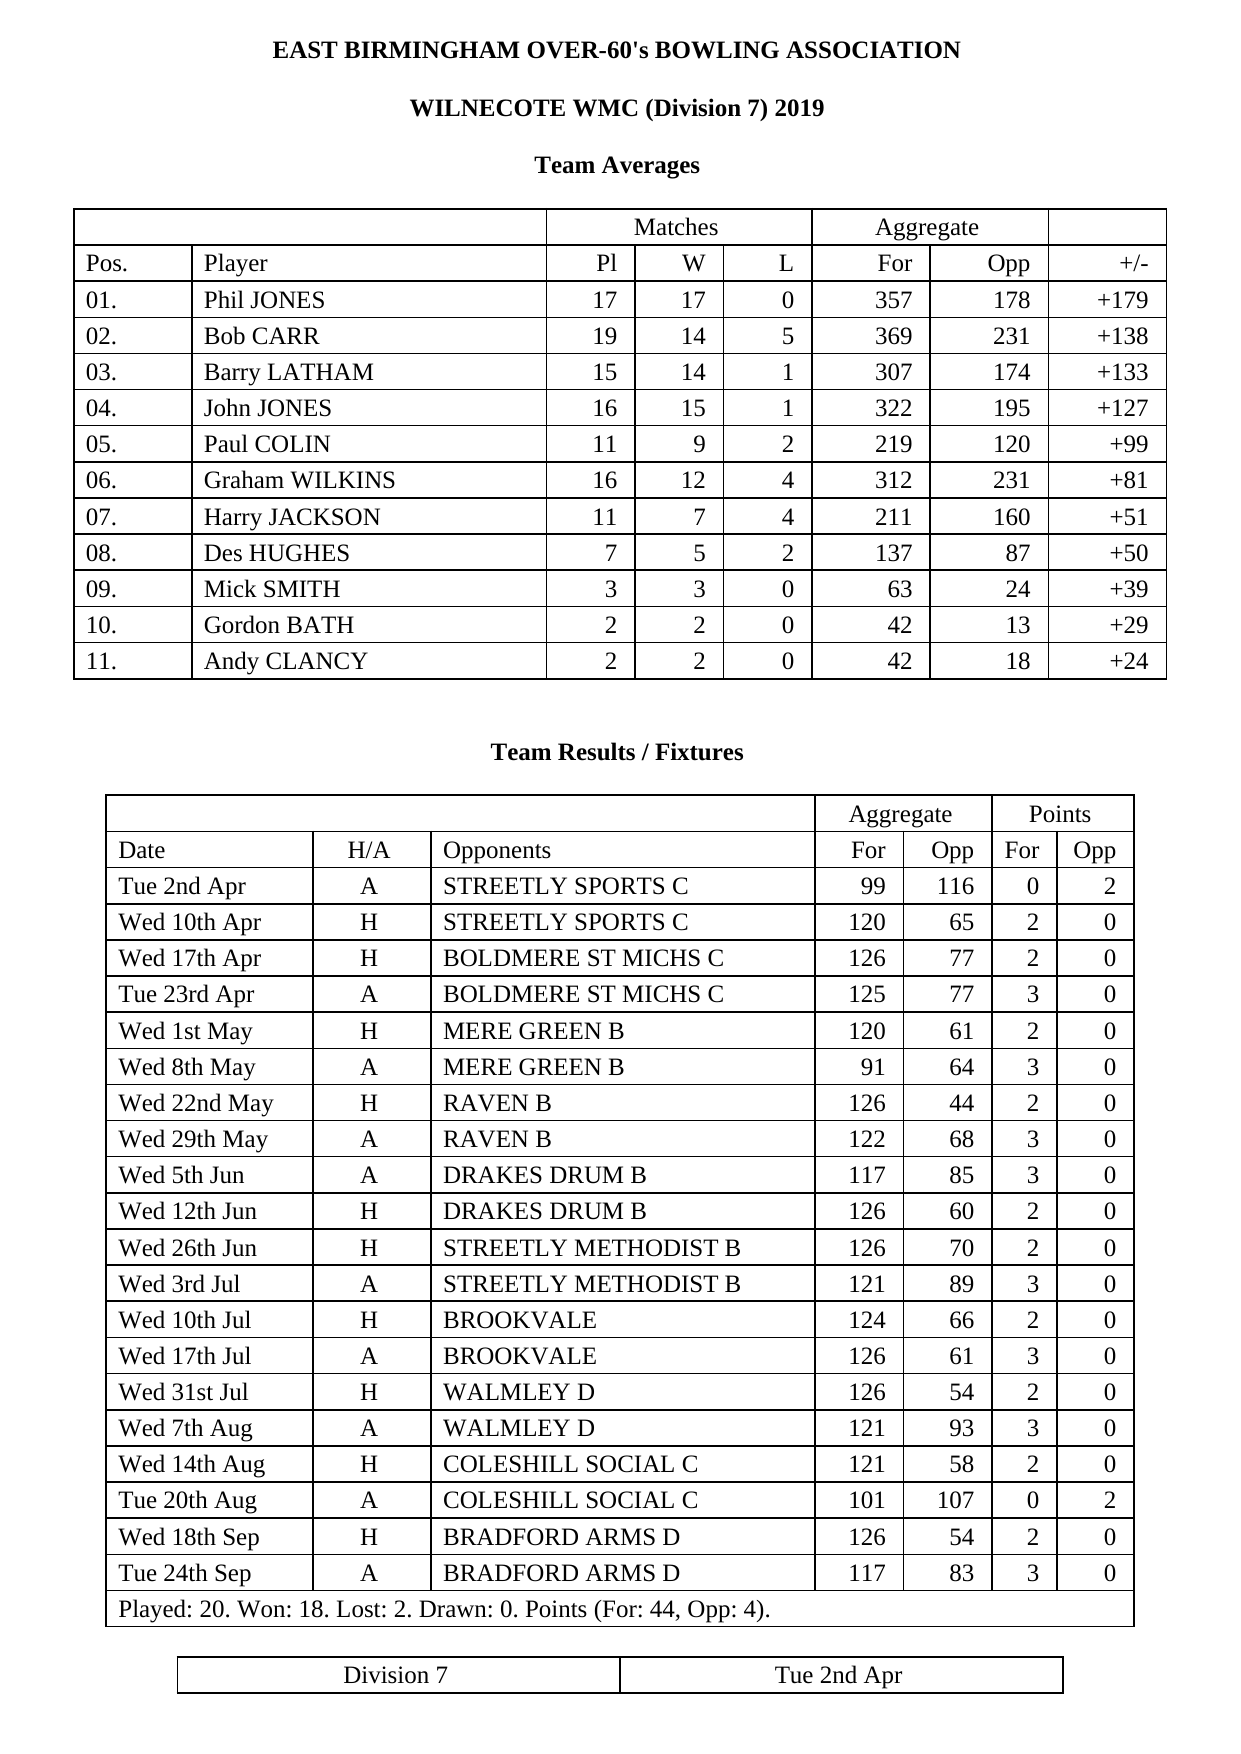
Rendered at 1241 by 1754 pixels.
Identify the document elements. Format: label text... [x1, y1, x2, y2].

table_header [1049, 210, 1166, 244]
table_cell W [636, 246, 723, 280]
table_cell 66 [904, 1302, 991, 1337]
table_cell 1 [724, 390, 811, 425]
table_cell 0 [1058, 1338, 1133, 1373]
table_cell 83 [904, 1555, 991, 1589]
table_cell Bob CARR [193, 318, 546, 352]
table_cell 54 [904, 1519, 991, 1553]
table_cell H [314, 1374, 430, 1409]
table_cell +138 [1049, 318, 1166, 352]
table_cell 5 [724, 318, 811, 352]
table_header Aggregate [813, 210, 1048, 244]
table_cell Des HUGHES [193, 535, 546, 569]
table_cell 2 [993, 1013, 1056, 1047]
table_cell WALMLEY D [432, 1374, 814, 1409]
table_cell 231 [931, 463, 1048, 497]
table_cell Wed 22nd May [107, 1085, 312, 1120]
table_cell 3 [636, 571, 723, 606]
table_cell 87 [931, 535, 1048, 569]
table_cell 7 [636, 499, 723, 533]
table_cell H [314, 941, 430, 975]
table_cell 195 [931, 390, 1048, 425]
table_cell 0 [1058, 905, 1133, 939]
table_cell John JONES [193, 390, 546, 425]
table_cell 61 [904, 1338, 991, 1373]
text Team Results / Fixtures [38, 737, 1202, 766]
table_header [75, 210, 546, 244]
table_cell 3 [993, 977, 1056, 1011]
table_cell 357 [813, 282, 929, 316]
table_cell 101 [816, 1483, 903, 1517]
table_cell Tue 20th Aug [107, 1483, 312, 1517]
table_cell Wed 14th Aug [107, 1447, 312, 1481]
table_cell A [314, 977, 430, 1011]
table_cell Wed 3rd Jul [107, 1266, 312, 1300]
table_cell 10. [75, 607, 191, 642]
table_cell 7 [547, 535, 634, 569]
table_cell H [314, 1302, 430, 1337]
table_cell WALMLEY D [432, 1411, 814, 1445]
table_header Points [993, 796, 1133, 831]
table_cell 61 [904, 1013, 991, 1047]
table_cell 0 [993, 868, 1056, 903]
table_cell A [314, 1266, 430, 1300]
table_cell 0 [1058, 1411, 1133, 1445]
table_cell Wed 7th Aug [107, 1411, 312, 1445]
table_cell +/- [1049, 246, 1166, 280]
table_cell 0 [1058, 1085, 1133, 1120]
table_cell 11 [547, 499, 634, 533]
table_cell BRADFORD ARMS D [432, 1555, 814, 1589]
table_cell COLESHILL SOCIAL C [432, 1447, 814, 1481]
table_cell BRADFORD ARMS D [432, 1519, 814, 1553]
table_cell 3 [993, 1338, 1056, 1373]
table_cell 68 [904, 1121, 991, 1156]
table_cell 117 [816, 1555, 903, 1589]
table_cell MERE GREEN B [432, 1013, 814, 1047]
table_cell Harry JACKSON [193, 499, 546, 533]
table_cell 0 [1058, 1555, 1133, 1589]
table_cell +39 [1049, 571, 1166, 606]
table_cell 2 [993, 1085, 1056, 1120]
table_cell 06. [75, 463, 191, 497]
table_cell BROOKVALE [432, 1338, 814, 1373]
table_cell 11. [75, 643, 191, 678]
table_cell 3 [993, 1121, 1056, 1156]
table_cell Opp [1058, 832, 1133, 867]
table_cell 5 [636, 535, 723, 569]
table_cell +50 [1049, 535, 1166, 569]
table_cell 0 [724, 607, 811, 642]
table_header [107, 796, 814, 831]
table_cell +99 [1049, 426, 1166, 461]
table_cell For [993, 832, 1056, 867]
table_cell 0 [724, 643, 811, 678]
table_cell 121 [816, 1447, 903, 1481]
table_cell +127 [1049, 390, 1166, 425]
table_cell +179 [1049, 282, 1166, 316]
table_cell 2 [636, 643, 723, 678]
table_cell H [314, 905, 430, 939]
table_cell 0 [1058, 1519, 1133, 1553]
table_cell A [314, 1411, 430, 1445]
table_cell 0 [1058, 1013, 1133, 1047]
table_cell Mick SMITH [193, 571, 546, 606]
table_cell 369 [813, 318, 929, 352]
table_cell 125 [816, 977, 903, 1011]
table_cell RAVEN B [432, 1121, 814, 1156]
table_cell H/A [314, 832, 430, 867]
table_cell 14 [636, 318, 723, 352]
table_cell Wed 29th May [107, 1121, 312, 1156]
table_cell 2 [993, 1230, 1056, 1264]
table_cell +51 [1049, 499, 1166, 533]
table_cell 2 [993, 905, 1056, 939]
table_cell Tue 24th Sep [107, 1555, 312, 1589]
table_cell 116 [904, 868, 991, 903]
table_cell 126 [816, 1230, 903, 1264]
table_cell 126 [816, 1519, 903, 1553]
table_cell 219 [813, 426, 929, 461]
table_cell Wed 26th Jun [107, 1230, 312, 1264]
table_cell STREETLY SPORTS C [432, 905, 814, 939]
table_cell H [314, 1447, 430, 1481]
table_cell Phil JONES [193, 282, 546, 316]
table_cell DRAKES DRUM B [432, 1157, 814, 1192]
table_cell 0 [1058, 1266, 1133, 1300]
table_cell 3 [993, 1555, 1056, 1589]
table_cell Gordon BATH [193, 607, 546, 642]
table_cell 07. [75, 499, 191, 533]
table_cell 231 [931, 318, 1048, 352]
table_cell +29 [1049, 607, 1166, 642]
table_cell 70 [904, 1230, 991, 1264]
table_cell 3 [993, 1266, 1056, 1300]
table_cell A [314, 1157, 430, 1192]
table_cell 122 [816, 1121, 903, 1156]
table_cell Opponents [432, 832, 814, 867]
table_cell 2 [993, 941, 1056, 975]
table_cell 0 [1058, 977, 1133, 1011]
table_cell 24 [931, 571, 1048, 606]
table_cell L [724, 246, 811, 280]
table_cell 58 [904, 1447, 991, 1481]
table_cell Wed 10th Apr [107, 905, 312, 939]
table_cell BROOKVALE [432, 1302, 814, 1337]
table_cell 0 [993, 1483, 1056, 1517]
table_cell 124 [816, 1302, 903, 1337]
table_cell 120 [816, 1013, 903, 1047]
table_cell 77 [904, 941, 991, 975]
table_cell 3 [993, 1049, 1056, 1083]
table_cell H [314, 1230, 430, 1264]
table_cell Wed 18th Sep [107, 1519, 312, 1553]
table_cell H [314, 1013, 430, 1047]
table_cell 0 [724, 282, 811, 316]
table_cell Pl [547, 246, 634, 280]
table_cell 85 [904, 1157, 991, 1192]
table_cell 99 [816, 868, 903, 903]
table_cell Pos. [75, 246, 191, 280]
table_cell 12 [636, 463, 723, 497]
table_cell 17 [636, 282, 723, 316]
table_cell 121 [816, 1411, 903, 1445]
table_cell 04. [75, 390, 191, 425]
table_cell +81 [1049, 463, 1166, 497]
table_cell 0 [1058, 1374, 1133, 1409]
table_cell Tue 2nd Apr [107, 868, 312, 903]
table_cell Graham WILKINS [193, 463, 546, 497]
table_cell 307 [813, 354, 929, 389]
table_cell 3 [547, 571, 634, 606]
table_cell 160 [931, 499, 1048, 533]
table_cell 54 [904, 1374, 991, 1409]
table_cell Wed 17th Jul [107, 1338, 312, 1373]
table_cell Wed 5th Jun [107, 1157, 312, 1192]
table_cell 0 [1058, 1121, 1133, 1156]
table_cell 4 [724, 499, 811, 533]
table_cell Wed 17th Apr [107, 941, 312, 975]
table_cell For [813, 246, 929, 280]
table_cell RAVEN B [432, 1085, 814, 1120]
table_cell 91 [816, 1049, 903, 1083]
table_cell 2 [993, 1519, 1056, 1553]
table_cell 14 [636, 354, 723, 389]
table_header Division 7 [178, 1658, 619, 1692]
table_cell 2 [724, 426, 811, 461]
table_cell 3 [993, 1411, 1056, 1445]
table_cell 0 [1058, 941, 1133, 975]
table_cell 08. [75, 535, 191, 569]
table_cell DRAKES DRUM B [432, 1194, 814, 1228]
table_cell Wed 1st May [107, 1013, 312, 1047]
table_cell A [314, 1555, 430, 1589]
table_cell 63 [813, 571, 929, 606]
table_cell 2 [724, 535, 811, 569]
table_cell 13 [931, 607, 1048, 642]
table_cell 11 [547, 426, 634, 461]
table_header Matches [547, 210, 811, 244]
table_cell STREETLY METHODIST B [432, 1266, 814, 1300]
table_cell A [314, 1483, 430, 1517]
table_cell 9 [636, 426, 723, 461]
table_cell Paul COLIN [193, 426, 546, 461]
table_cell 16 [547, 463, 634, 497]
table_cell Date [107, 832, 312, 867]
table_cell 117 [816, 1157, 903, 1192]
table_cell 126 [816, 1374, 903, 1409]
table_cell 2 [547, 607, 634, 642]
table_cell BOLDMERE ST MICHS C [432, 941, 814, 975]
table_header Tue 2nd Apr [621, 1658, 1062, 1692]
table_cell COLESHILL SOCIAL C [432, 1483, 814, 1517]
table_cell For [816, 832, 903, 867]
table_cell 107 [904, 1483, 991, 1517]
table_cell 126 [816, 1194, 903, 1228]
table_cell Wed 12th Jun [107, 1194, 312, 1228]
table_cell 2 [993, 1194, 1056, 1228]
table_cell Andy CLANCY [193, 643, 546, 678]
table_cell H [314, 1194, 430, 1228]
table_cell 322 [813, 390, 929, 425]
table_cell 42 [813, 607, 929, 642]
table_cell 01. [75, 282, 191, 316]
table_cell 2 [547, 643, 634, 678]
table_cell Wed 8th May [107, 1049, 312, 1083]
table_cell Wed 10th Jul [107, 1302, 312, 1337]
table_cell 178 [931, 282, 1048, 316]
table_cell 15 [547, 354, 634, 389]
table_cell Opp [931, 246, 1048, 280]
table_cell 09. [75, 571, 191, 606]
table_cell 0 [1058, 1230, 1133, 1264]
table_cell 4 [724, 463, 811, 497]
table_header Aggregate [816, 796, 991, 831]
table_cell 120 [931, 426, 1048, 461]
table_cell 137 [813, 535, 929, 569]
table_cell Player [193, 246, 546, 280]
table_cell 2 [636, 607, 723, 642]
table_cell 126 [816, 1338, 903, 1373]
table_cell 2 [1058, 868, 1133, 903]
text WILNECOTE WMC (Division 7) 2019 [38, 93, 1202, 122]
table_cell 42 [813, 643, 929, 678]
table_cell Barry LATHAM [193, 354, 546, 389]
table_cell 121 [816, 1266, 903, 1300]
table_cell 0 [1058, 1302, 1133, 1337]
table_cell 0 [1058, 1194, 1133, 1228]
table_cell 16 [547, 390, 634, 425]
table_cell A [314, 868, 430, 903]
table_cell 03. [75, 354, 191, 389]
table_cell 0 [1058, 1157, 1133, 1192]
table_cell 89 [904, 1266, 991, 1300]
table_cell STREETLY SPORTS C [432, 868, 814, 903]
table_cell +133 [1049, 354, 1166, 389]
table_cell +24 [1049, 643, 1166, 678]
table_cell 77 [904, 977, 991, 1011]
table_cell 17 [547, 282, 634, 316]
text Team Averages [38, 150, 1202, 179]
table_cell 44 [904, 1085, 991, 1120]
table_cell 2 [993, 1447, 1056, 1481]
table_cell MERE GREEN B [432, 1049, 814, 1083]
table_cell H [314, 1085, 430, 1120]
table_cell H [314, 1519, 430, 1553]
table_cell 211 [813, 499, 929, 533]
table_cell 126 [816, 1085, 903, 1120]
table_cell Opp [904, 832, 991, 867]
table_cell BOLDMERE ST MICHS C [432, 977, 814, 1011]
table_cell 3 [993, 1157, 1056, 1192]
table_cell 1 [724, 354, 811, 389]
table_cell STREETLY METHODIST B [432, 1230, 814, 1264]
table_cell 02. [75, 318, 191, 352]
table_cell 05. [75, 426, 191, 461]
table_cell 18 [931, 643, 1048, 678]
table_cell 19 [547, 318, 634, 352]
table_cell Wed 31st Jul [107, 1374, 312, 1409]
table_cell 93 [904, 1411, 991, 1445]
table_cell 312 [813, 463, 929, 497]
table_cell A [314, 1049, 430, 1083]
table_cell 0 [1058, 1049, 1133, 1083]
table_cell 65 [904, 905, 991, 939]
table_cell A [314, 1121, 430, 1156]
table_cell Played: 20. Won: 18. Lost: 2. Drawn: 0. Points (For: 44, Opp: 4). [107, 1591, 1133, 1626]
table_cell 0 [724, 571, 811, 606]
table_cell A [314, 1338, 430, 1373]
table_cell 60 [904, 1194, 991, 1228]
table_cell 2 [993, 1374, 1056, 1409]
table_cell 126 [816, 941, 903, 975]
table_cell 0 [1058, 1447, 1133, 1481]
table_cell 2 [1058, 1483, 1133, 1517]
table_cell 174 [931, 354, 1048, 389]
table_cell 15 [636, 390, 723, 425]
table_cell Tue 23rd Apr [107, 977, 312, 1011]
table_cell 64 [904, 1049, 991, 1083]
table_cell 120 [816, 905, 903, 939]
table_cell 2 [993, 1302, 1056, 1337]
